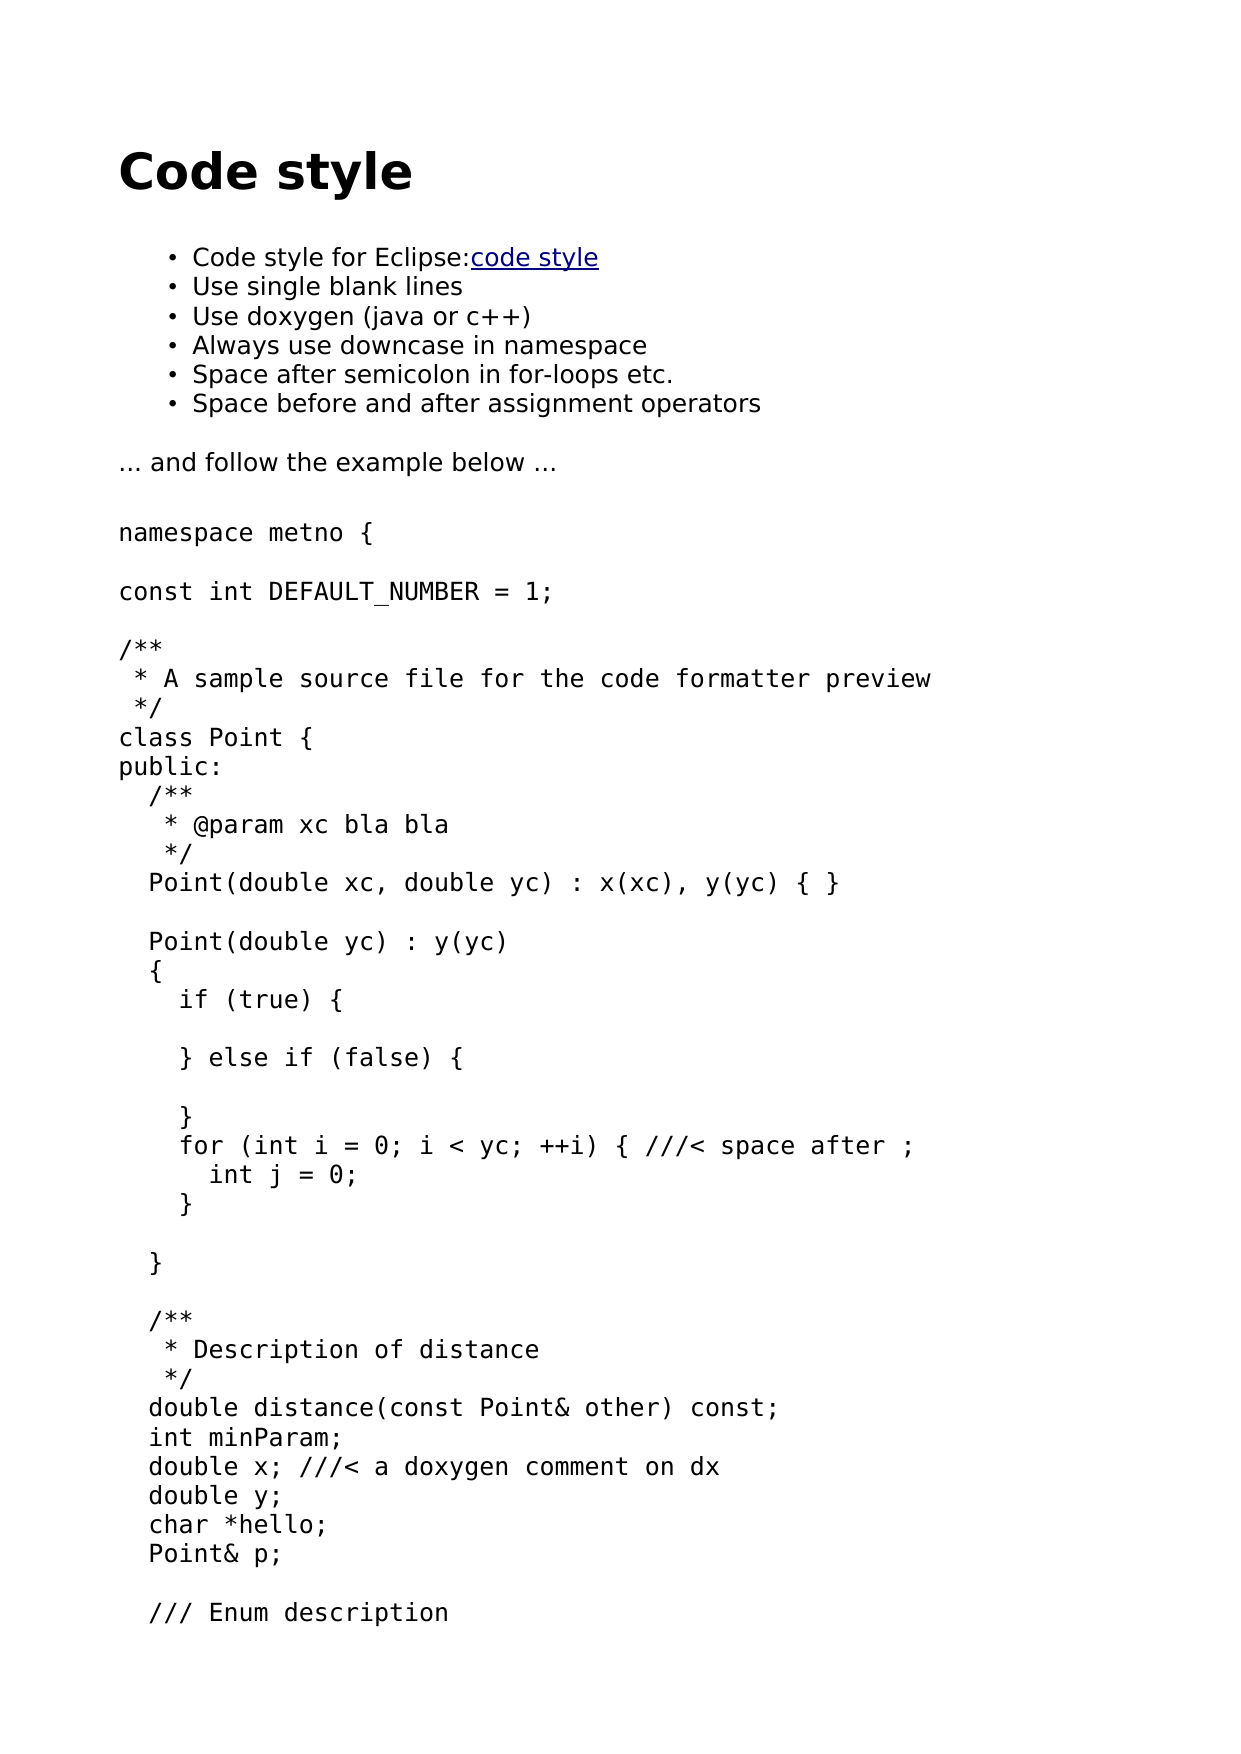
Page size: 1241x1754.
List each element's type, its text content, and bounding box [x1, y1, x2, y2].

list Use doxygen (java or c++) [177, 302, 1122, 331]
list Always use downcase in namespace [177, 331, 1122, 360]
text ... and follow the example below ... [118, 448, 1122, 477]
subtitle Code style [118, 143, 1122, 201]
list Space after semicolon in for-loops etc. [177, 360, 1122, 389]
text namespace metno { const int DEFAULT_NUMBER = 1; /** * A sample source file for the code formatter preview */ class Point { public: /** * @param xc bla bla */ Point(double xc, double yc) : x(xc), y(yc) { } Point(double yc) : y(yc) { if (true) { } else if (false) { } for (int i = 0; i < yc; ++i) { ///< space after ; int j = 0; } } /** * Description of distance */ double distance(const Point& other) const; int minParam; double x; ///< a doxygen comment on dx double y; char *hello; Point& p; /// Enum description [118, 489, 1122, 1627]
list Space before and after assignment operators [177, 389, 1122, 418]
list Code style for Eclipse:code style [177, 243, 1122, 272]
list Use single blank lines [177, 272, 1122, 302]
